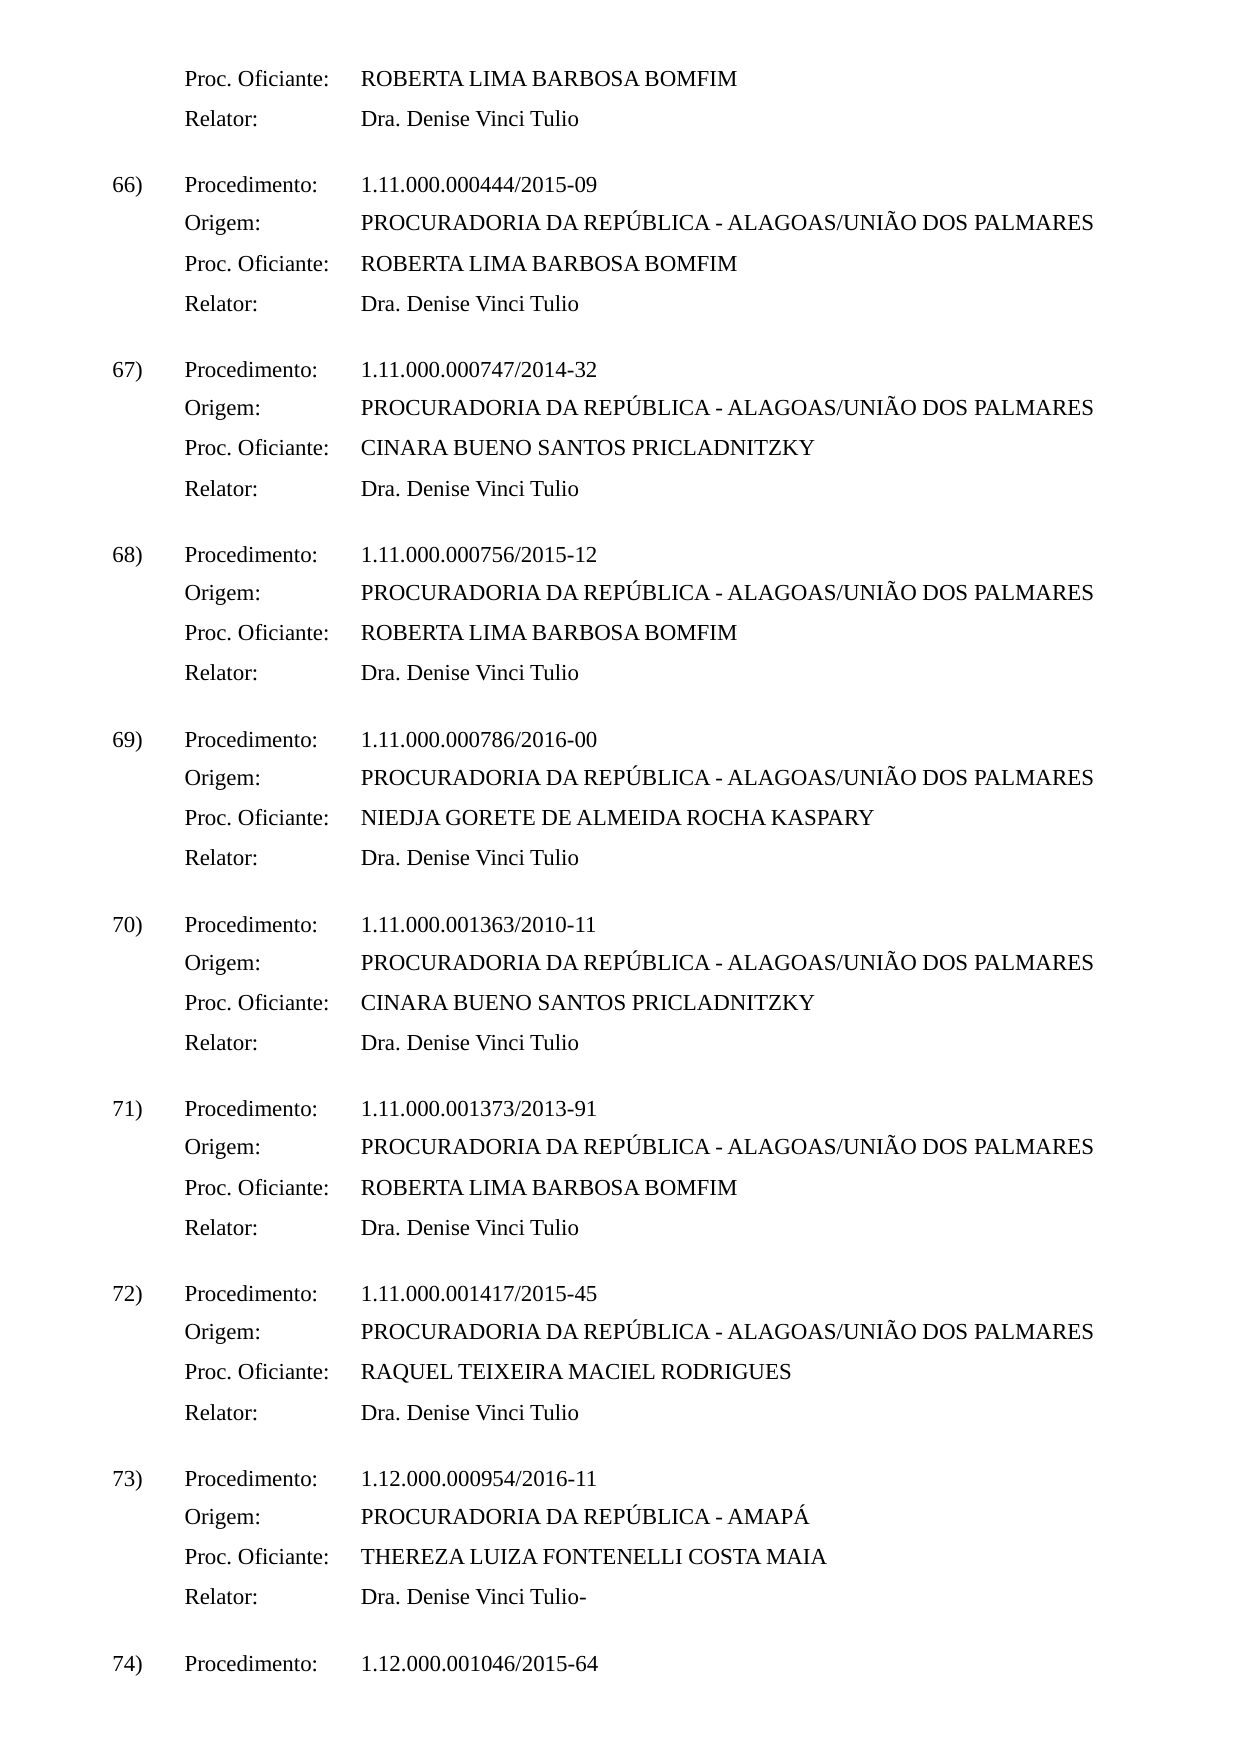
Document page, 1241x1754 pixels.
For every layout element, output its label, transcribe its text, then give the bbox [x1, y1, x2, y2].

table_header Procedimento: [179, 351, 355, 388]
table_cell Relator: [179, 469, 355, 509]
table_cell [106, 469, 178, 509]
table_cell PROCURADORIA DA REPÚBLICA - AMAPÁ [355, 1497, 1134, 1537]
table_cell Origem: [179, 1128, 355, 1168]
table_header 1.11.000.001417/2015-45 [355, 1275, 1134, 1312]
table_cell [106, 1168, 178, 1208]
table_header 1.11.000.000747/2014-32 [355, 351, 1134, 388]
table_cell Relator: [179, 284, 355, 324]
table_cell Proc. Oficiante: [179, 1168, 355, 1208]
table_header Procedimento: [179, 905, 355, 943]
table_header 1.12.000.001046/2015-64 [355, 1644, 1134, 1682]
table_cell [106, 99, 178, 139]
table_cell Origem: [179, 389, 355, 429]
table_cell [106, 943, 178, 983]
table_header 73) [106, 1459, 178, 1497]
table_cell [106, 1497, 178, 1537]
table_cell Relator: [179, 1208, 355, 1248]
table_header 72) [106, 1275, 178, 1312]
table_cell Origem: [179, 1313, 355, 1353]
table_header 69) [106, 720, 178, 758]
table_cell Dra. Denise Vinci Tulio [355, 99, 1134, 139]
table_cell [106, 1208, 178, 1248]
table_cell Origem: [179, 1497, 355, 1537]
table_cell Proc. Oficiante: [179, 1538, 355, 1578]
table_cell Relator: [179, 839, 355, 879]
table_header 66) [106, 166, 178, 204]
table_cell Proc. Oficiante: [179, 59, 355, 99]
table_header 68) [106, 535, 178, 573]
table_header 74) [106, 1644, 178, 1682]
table_cell Origem: [179, 573, 355, 613]
table_cell NIEDJA GORETE DE ALMEIDA ROCHA KASPARY [355, 798, 1134, 838]
table_header 1.11.000.000786/2016-00 [355, 720, 1134, 758]
table_cell Dra. Denise Vinci Tulio [355, 839, 1134, 879]
table_header Procedimento: [179, 1090, 355, 1128]
table_header 1.11.000.000756/2015-12 [355, 535, 1134, 573]
table_cell PROCURADORIA DA REPÚBLICA - ALAGOAS/UNIÃO DOS PALMARES [355, 1313, 1134, 1353]
table_cell Dra. Denise Vinci Tulio- [355, 1578, 1134, 1618]
table_cell RAQUEL TEIXEIRA MACIEL RODRIGUES [355, 1353, 1134, 1393]
table_cell [106, 204, 178, 244]
table_header 67) [106, 351, 178, 388]
table_cell PROCURADORIA DA REPÚBLICA - ALAGOAS/UNIÃO DOS PALMARES [355, 758, 1134, 798]
table_cell Dra. Denise Vinci Tulio [355, 1393, 1134, 1433]
table_header 70) [106, 905, 178, 943]
table_cell [106, 1353, 178, 1393]
table_cell THEREZA LUIZA FONTENELLI COSTA MAIA [355, 1538, 1134, 1578]
table_cell PROCURADORIA DA REPÚBLICA - ALAGOAS/UNIÃO DOS PALMARES [355, 943, 1134, 983]
table_cell Relator: [179, 654, 355, 694]
table_cell ROBERTA LIMA BARBOSA BOMFIM [355, 614, 1134, 654]
table_cell [106, 758, 178, 798]
table_header Procedimento: [179, 1459, 355, 1497]
table_cell [106, 1313, 178, 1353]
table_cell [106, 59, 178, 99]
table_header Procedimento: [179, 1644, 355, 1682]
table_cell [106, 798, 178, 838]
table_cell Proc. Oficiante: [179, 798, 355, 838]
table_cell PROCURADORIA DA REPÚBLICA - ALAGOAS/UNIÃO DOS PALMARES [355, 573, 1134, 613]
table_cell Proc. Oficiante: [179, 983, 355, 1023]
table_cell [106, 573, 178, 613]
table_cell [106, 1128, 178, 1168]
table_cell Relator: [179, 1023, 355, 1063]
table_header 1.12.000.000954/2016-11 [355, 1459, 1134, 1497]
table_cell Proc. Oficiante: [179, 1353, 355, 1393]
table_cell ROBERTA LIMA BARBOSA BOMFIM [355, 59, 1134, 99]
table_cell PROCURADORIA DA REPÚBLICA - ALAGOAS/UNIÃO DOS PALMARES [355, 204, 1134, 244]
table_header 1.11.000.001363/2010-11 [355, 905, 1134, 943]
table_cell Proc. Oficiante: [179, 429, 355, 469]
table_cell [106, 389, 178, 429]
table_cell [106, 983, 178, 1023]
table_cell Dra. Denise Vinci Tulio [355, 654, 1134, 694]
table_header Procedimento: [179, 535, 355, 573]
table_cell PROCURADORIA DA REPÚBLICA - ALAGOAS/UNIÃO DOS PALMARES [355, 1128, 1134, 1168]
table_cell [106, 1578, 178, 1618]
table_cell Dra. Denise Vinci Tulio [355, 1023, 1134, 1063]
table_cell CINARA BUENO SANTOS PRICLADNITZKY [355, 429, 1134, 469]
table_cell [106, 244, 178, 284]
table_cell [106, 614, 178, 654]
table_cell Dra. Denise Vinci Tulio [355, 469, 1134, 509]
table_cell [106, 1538, 178, 1578]
table_cell Relator: [179, 1393, 355, 1433]
table_cell ROBERTA LIMA BARBOSA BOMFIM [355, 244, 1134, 284]
table_cell CINARA BUENO SANTOS PRICLADNITZKY [355, 983, 1134, 1023]
table_cell [106, 284, 178, 324]
table_cell Origem: [179, 943, 355, 983]
table_cell [106, 1393, 178, 1433]
table_cell Dra. Denise Vinci Tulio [355, 1208, 1134, 1248]
table_header 1.11.000.000444/2015-09 [355, 166, 1134, 204]
table_cell Relator: [179, 1578, 355, 1618]
table_cell Origem: [179, 204, 355, 244]
table_header 71) [106, 1090, 178, 1128]
table_cell PROCURADORIA DA REPÚBLICA - ALAGOAS/UNIÃO DOS PALMARES [355, 389, 1134, 429]
table_cell Proc. Oficiante: [179, 244, 355, 284]
table_header 1.11.000.001373/2013-91 [355, 1090, 1134, 1128]
table_cell [106, 839, 178, 879]
table_cell Proc. Oficiante: [179, 614, 355, 654]
table_header Procedimento: [179, 1275, 355, 1312]
table_cell Origem: [179, 758, 355, 798]
table_cell [106, 429, 178, 469]
table_cell [106, 654, 178, 694]
table_header Procedimento: [179, 166, 355, 204]
table_cell ROBERTA LIMA BARBOSA BOMFIM [355, 1168, 1134, 1208]
table_cell Relator: [179, 99, 355, 139]
table_cell Dra. Denise Vinci Tulio [355, 284, 1134, 324]
table_cell [106, 1023, 178, 1063]
table_header Procedimento: [179, 720, 355, 758]
